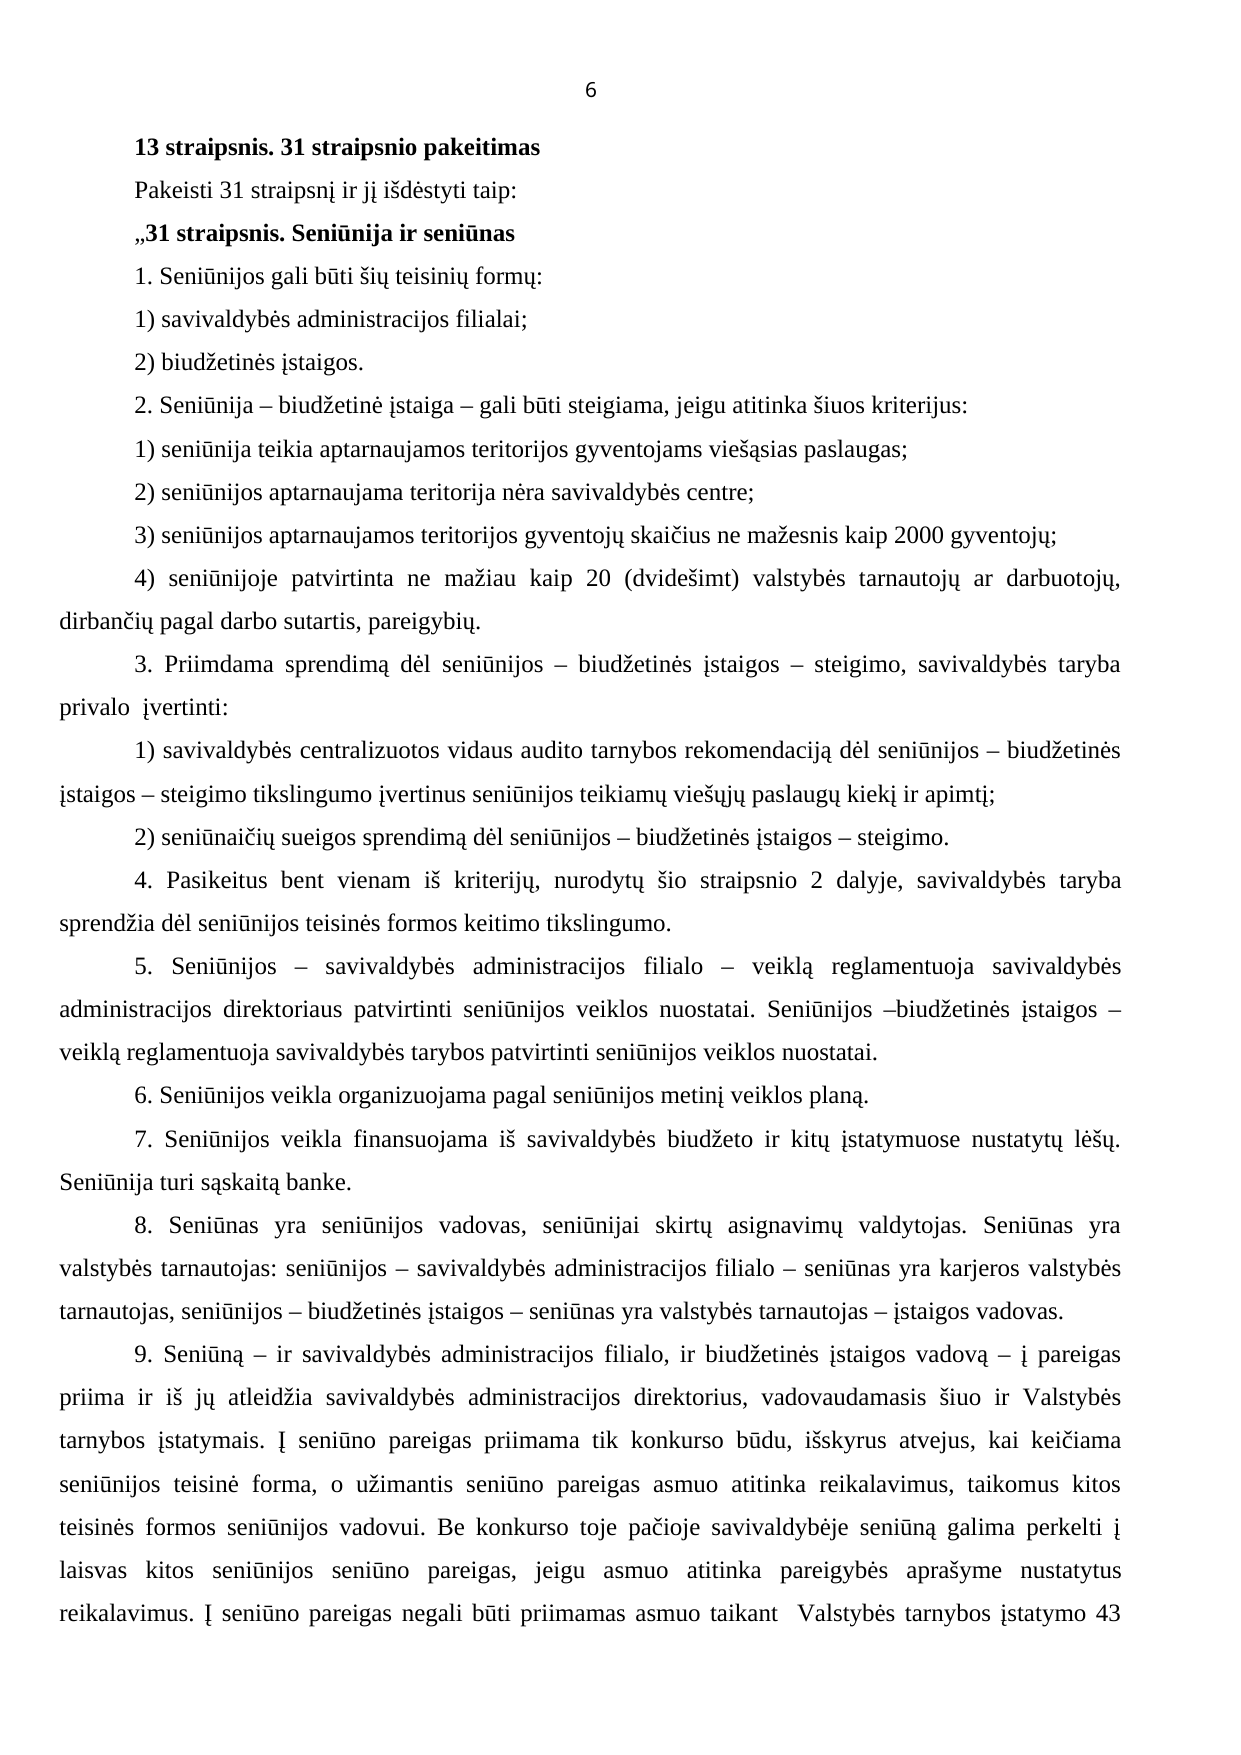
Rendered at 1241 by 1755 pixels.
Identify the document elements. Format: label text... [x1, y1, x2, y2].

text 2) biudžetinės įstaigos. [59, 347, 1122, 376]
text 4. Pasikeitus bent vienam iš kriterijų, nurodytų šio straipsnio 2 dalyje, savivaldybės taryba sprendžia dėl seniūnijos teisinės formos keitimo tikslingumo. [59, 865, 1122, 937]
text Pakeisti 31 straipsnį ir jį išdėstyti taip: [59, 175, 1122, 204]
text „31 straipsnis. Seniūnija ir seniūnas [59, 218, 1122, 247]
text 1. Seniūnijos gali būti šių teisinių formų: [59, 261, 1122, 290]
text 9. Seniūną – ir savivaldybės administracijos filialo, ir biudžetinės įstaigos vadovą – į pareigas priima ir iš jų atleidžia savivaldybės administracijos direktorius, vadovaudamasis šiuo ir Valstybės tarnybos įstatymais. Į seniūno pareigas priimama tik konkurso būdu, išskyrus atvejus, kai keičiama seniūnijos teisinė forma, o užimantis seniūno pareigas asmuo atitinka reikalavimus, taikomus kitos teisinės formos seniūnijos vadovui. Be konkurso toje pačioje savivaldybėje seniūną galima perkelti į laisvas kitos seniūnijos seniūno pareigas, jeigu asmuo atitinka pareigybės aprašyme nustatytus reikalavimus. Į seniūno pareigas negali būti priimamas asmuo taikant Valstybės tarnybos įstatymo 43 [59, 1339, 1122, 1627]
text 3. Priimdama sprendimą dėl seniūnijos – biudžetinės įstaigos – steigimo, savivaldybės taryba privalo įvertinti: [59, 649, 1122, 721]
text 13 straipsnis. 31 straipsnio pakeitimas [59, 132, 1122, 161]
text 2) seniūnaičių sueigos sprendimą dėl seniūnijos – biudžetinės įstaigos – steigimo. [59, 822, 1122, 851]
text 8. Seniūnas yra seniūnijos vadovas, seniūnijai skirtų asignavimų valdytojas. Seniūnas yra valstybės tarnautojas: seniūnijos – savivaldybės administracijos filialo – seniūnas yra karjeros valstybės tarnautojas, seniūnijos – biudžetinės įstaigos – seniūnas yra valstybės tarnautojas – įstaigos vadovas. [59, 1210, 1122, 1325]
text 2. Seniūnija – biudžetinė įstaiga – gali būti steigiama, jeigu atitinka šiuos kriterijus: [59, 391, 1122, 419]
text 3) seniūnijos aptarnaujamos teritorijos gyventojų skaičius ne mažesnis kaip 2000 gyventojų; [59, 520, 1122, 549]
text 5. Seniūnijos – savivaldybės administracijos filialo – veiklą reglamentuoja savivaldybės administracijos direktoriaus patvirtinti seniūnijos veiklos nuostatai. Seniūnijos –biudžetinės įstaigos – veiklą reglamentuoja savivaldybės tarybos patvirtinti seniūnijos veiklos nuostatai. [59, 951, 1122, 1066]
text 7. Seniūnijos veikla finansuojama iš savivaldybės biudžeto ir kitų įstatymuose nustatytų lėšų. Seniūnija turi sąskaitą banke. [59, 1124, 1122, 1196]
text 1) seniūnija teikia aptarnaujamos teritorijos gyventojams viešąsias paslaugas; [59, 434, 1122, 462]
text 4) seniūnijoje patvirtinta ne mažiau kaip 20 (dvidešimt) valstybės tarnautojų ar darbuotojų, dirbančių pagal darbo sutartis, pareigybių. [59, 563, 1122, 635]
text 1) savivaldybės administracijos filialai; [59, 304, 1122, 333]
text 2) seniūnijos aptarnaujama teritorija nėra savivaldybės centre; [59, 477, 1122, 506]
text 1) savivaldybės centralizuotos vidaus audito tarnybos rekomendaciją dėl seniūnijos – biudžetinės įstaigos – steigimo tikslingumo įvertinus seniūnijos teikiamų viešųjų paslaugų kiekį ir apimtį; [59, 736, 1122, 807]
text 6. Seniūnijos veikla organizuojama pagal seniūnijos metinį veiklos planą. [59, 1081, 1122, 1109]
